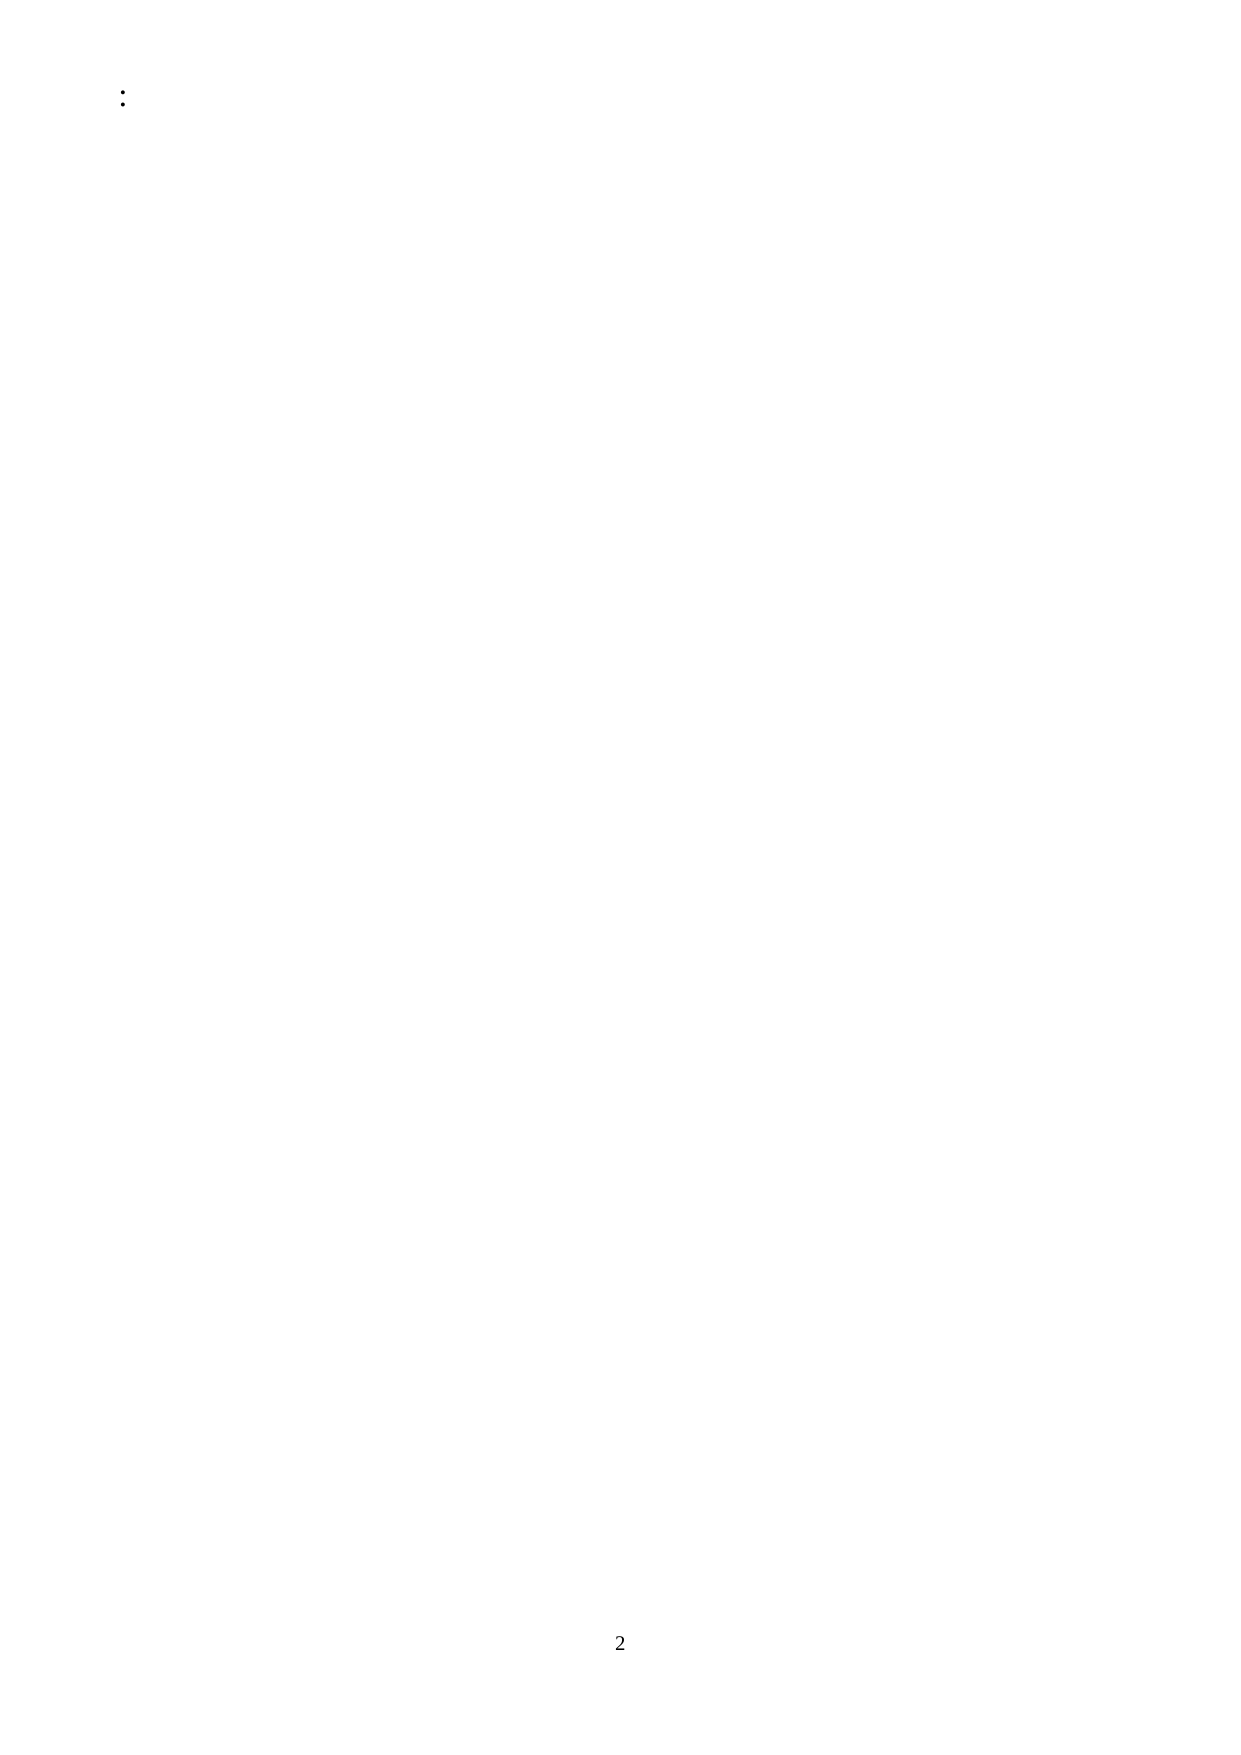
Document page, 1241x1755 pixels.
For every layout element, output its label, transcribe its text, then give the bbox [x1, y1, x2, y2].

text : [118, 75, 1122, 113]
